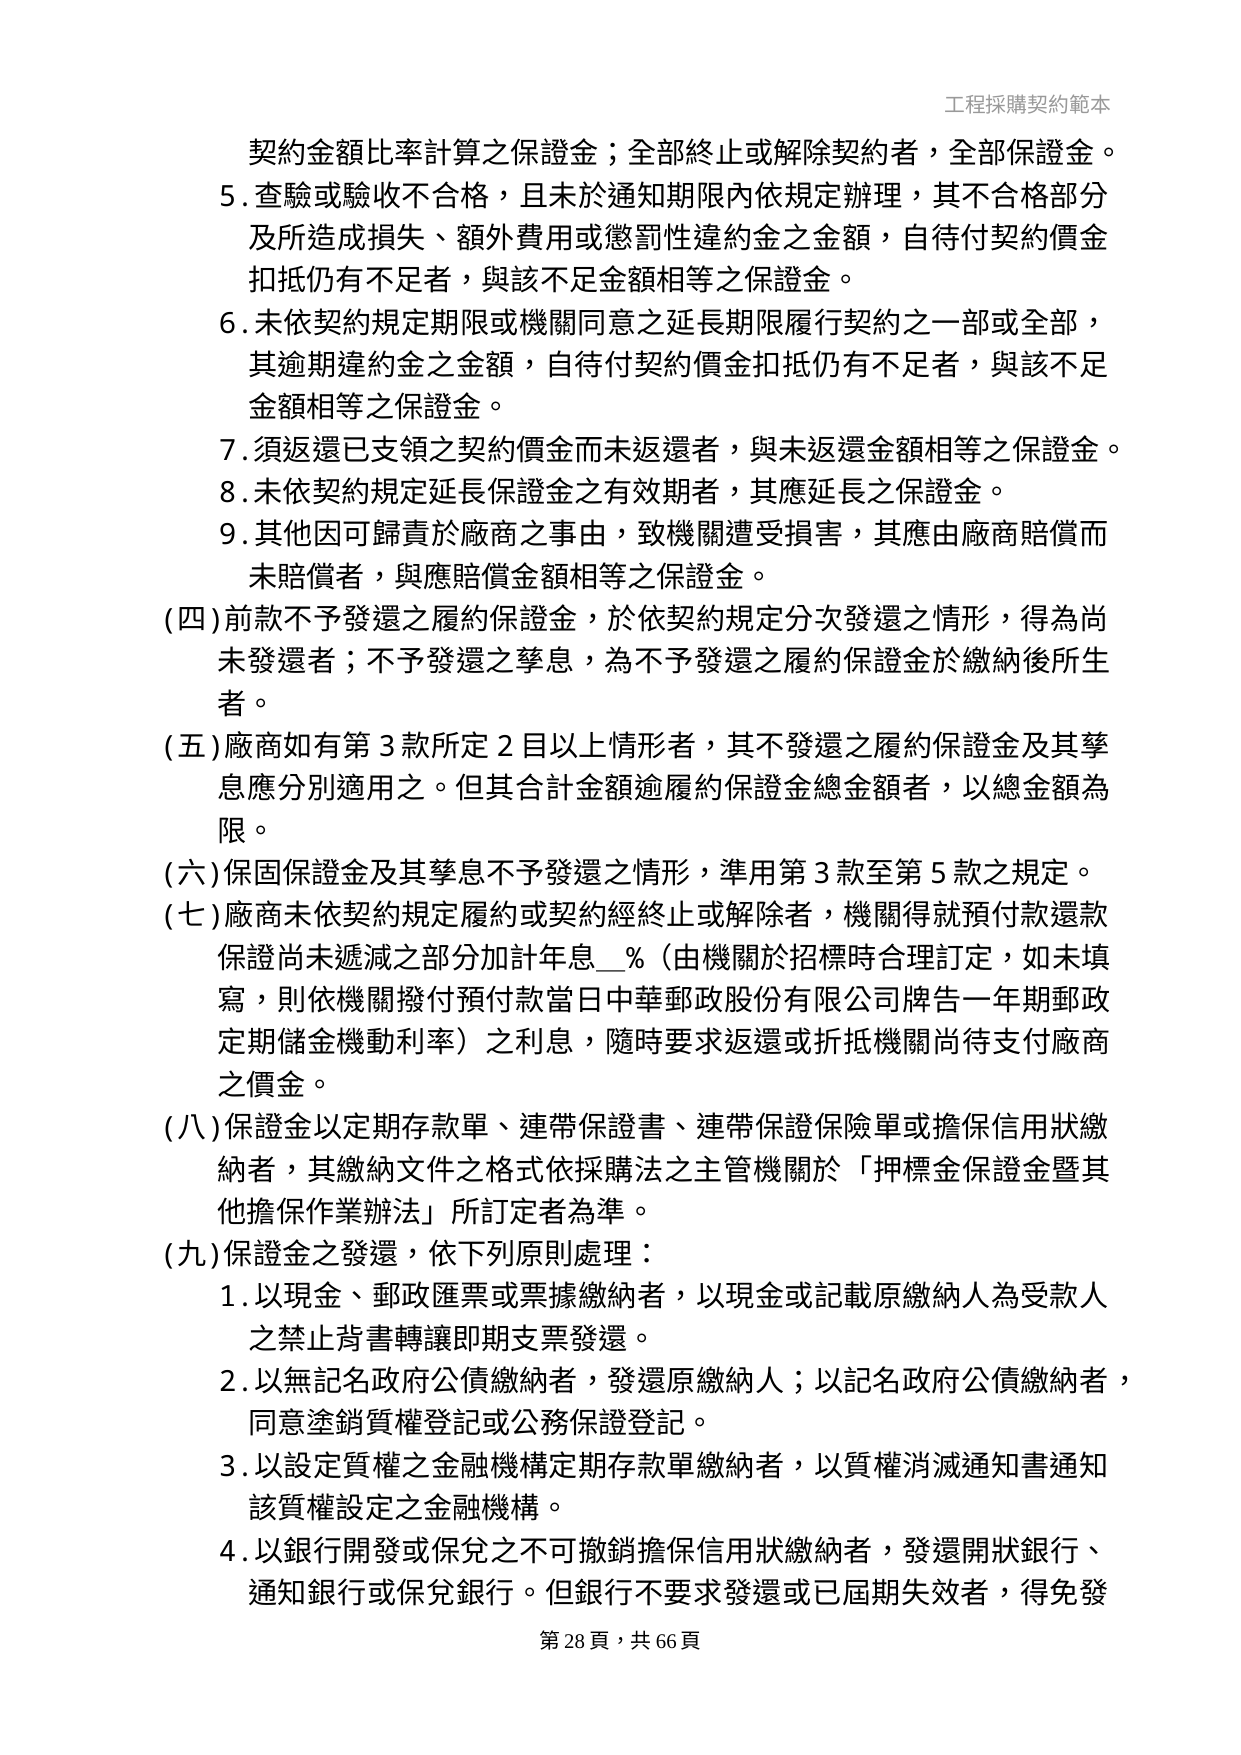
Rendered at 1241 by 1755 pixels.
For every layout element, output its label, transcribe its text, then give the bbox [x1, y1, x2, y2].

text (六)保固保證金及其孳息不予發還之情形，準用第3款至第5款之規定。 [159, 849, 1110, 892]
text 4.因可歸責於廠商之事由，致部分終止或解除契約者，依該部分所占契約金額比率計算之保證金；全部終止或解除契約者，全部保證金。 [218, 130, 1110, 172]
text 9.其他因可歸責於廠商之事由，致機關遭受損害，其應由廠商賠償而未賠償者，與應賠償金額相等之保證金。 [218, 511, 1110, 596]
text (五)廠商如有第3款所定2目以上情形者，其不發還之履約保證金及其孳息應分別適用之。但其合計金額逾履約保證金總金額者，以總金額為限。 [159, 723, 1110, 849]
text 4.以銀行開發或保兌之不可撤銷擔保信用狀繳納者，發還開狀銀行、通知銀行或保兌銀行。但銀行不要求發還或已屆期失效者，得免發 [218, 1527, 1110, 1612]
text 2.以無記名政府公債繳納者，發還原繳納人；以記名政府公債繳納者，同意塗銷質權登記或公務保證登記。 [218, 1358, 1110, 1442]
text 5.查驗或驗收不合格，且未於通知期限內依規定辦理，其不合格部分及所造成損失、額外費用或懲罰性違約金之金額，自待付契約價金扣抵仍有不足者，與該不足金額相等之保證金。 [218, 172, 1110, 299]
text (四)前款不予發還之履約保證金，於依契約規定分次發還之情形，得為尚未發還者；不予發還之孳息，為不予發還之履約保證金於繳納後所生者。 [159, 596, 1110, 723]
text (八)保證金以定期存款單、連帶保證書、連帶保證保險單或擔保信用狀繳納者，其繳納文件之格式依採購法之主管機關於「押標金保證金暨其他擔保作業辦法」所訂定者為準。 [159, 1104, 1110, 1231]
text (七)廠商未依契約規定履約或契約經終止或解除者，機關得就預付款還款保證尚未遞減之部分加計年息＿%（由機關於招標時合理訂定，如未填寫，則依機關撥付預付款當日中華郵政股份有限公司牌告一年期郵政定期儲金機動利率）之利息，隨時要求返還或折抵機關尚待支付廠商之價金。 [159, 892, 1110, 1104]
text 3.以設定質權之金融機構定期存款單繳納者，以質權消滅通知書通知該質權設定之金融機構。 [218, 1442, 1110, 1527]
text (九)保證金之發還，依下列原則處理： [159, 1231, 1110, 1273]
text 1.以現金、郵政匯票或票據繳納者，以現金或記載原繳納人為受款人之禁止背書轉讓即期支票發還。 [218, 1273, 1110, 1358]
text 6.未依契約規定期限或機關同意之延長期限履行契約之一部或全部，其逾期違約金之金額，自待付契約價金扣抵仍有不足者，與該不足金額相等之保證金。 [218, 299, 1110, 426]
text 8.未依契約規定延長保證金之有效期者，其應延長之保證金。 [218, 468, 1110, 511]
text 7.須返還已支領之契約價金而未返還者，與未返還金額相等之保證金。 [218, 426, 1110, 468]
